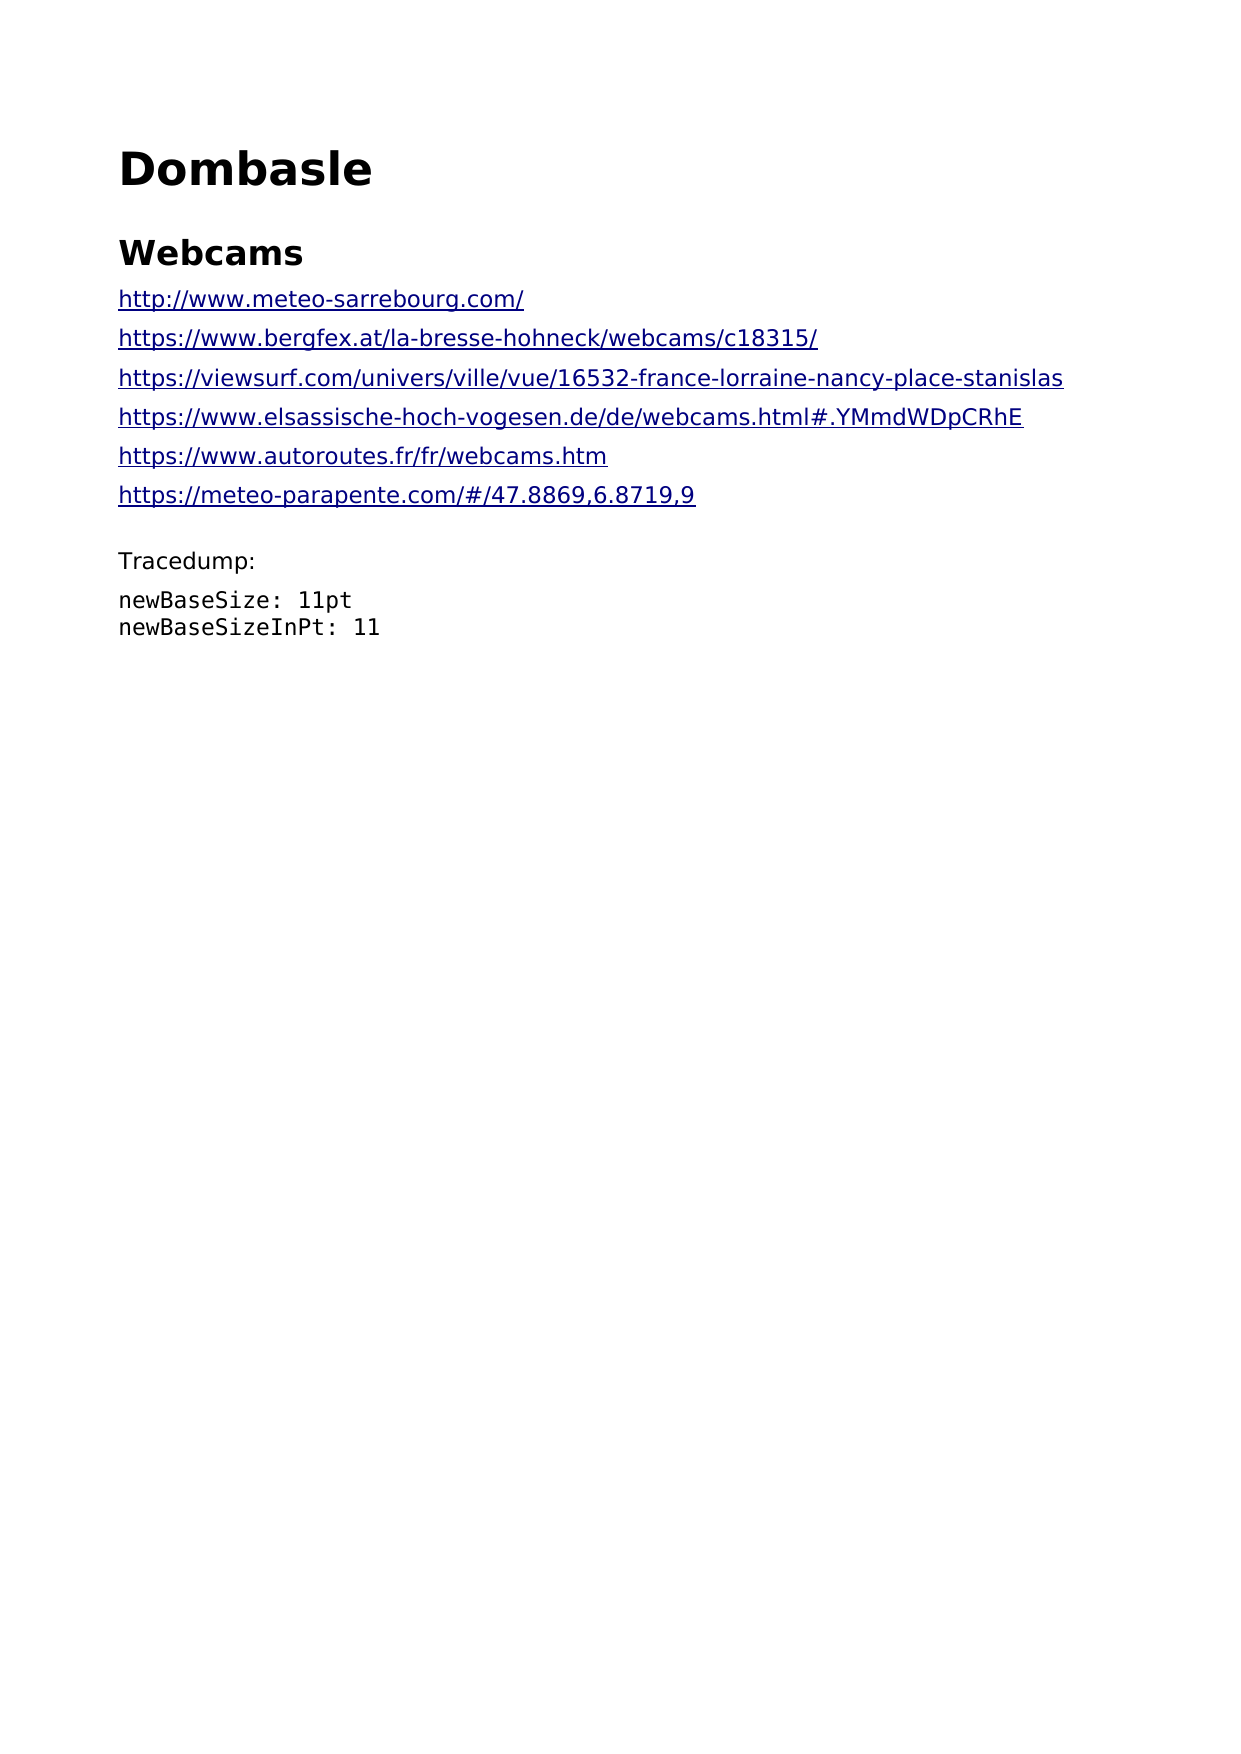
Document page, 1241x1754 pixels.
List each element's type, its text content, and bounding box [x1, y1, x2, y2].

text https://meteo-parapente.com/#/47.8869,6.8719,9 [118, 482, 1122, 509]
text https://www.autoroutes.fr/fr/webcams.htm [118, 443, 1122, 470]
text https://viewsurf.com/univers/ville/vue/16532-france-lorraine-nancy-place-stanislas [118, 365, 1122, 391]
text newBaseSize: 11pt newBaseSizeInPt: 11 [118, 587, 1122, 641]
subtitle Dombasle [118, 143, 1122, 196]
subtitle Webcams [118, 234, 1122, 274]
text https://www.bergfex.at/la-bresse-hohneck/webcams/c18315/ [118, 326, 1122, 352]
text https://www.elsassische-hoch-vogesen.de/de/webcams.html#.YMmdWDpCRhE [118, 404, 1122, 431]
text Tracedump: [118, 521, 1122, 575]
text http://www.meteo-sarrebourg.com/ [118, 286, 1122, 313]
